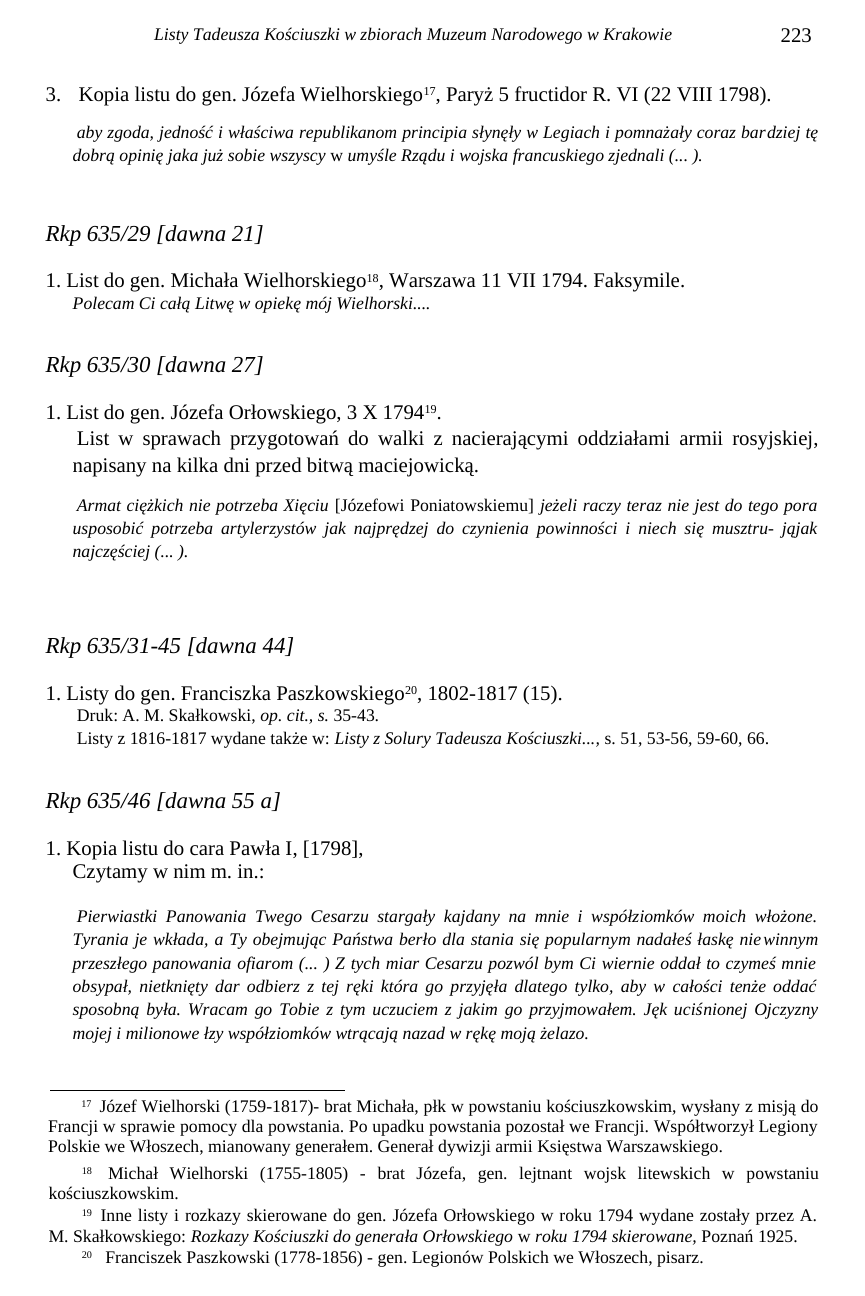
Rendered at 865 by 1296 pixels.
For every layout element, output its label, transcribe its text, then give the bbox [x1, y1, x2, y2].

subtitle List w sprawach przygotowań do walki z nacierającymi oddziałami armii rosyjskiej, napisany na kilka dni przed bitwą maciejowicką. [72, 426, 820, 477]
subtitle Rkp 635/46 [dawna 55 a] [45, 787, 820, 813]
text Listy z 1816-1817 wydane także w: Listy z Solury Tadeusza Kościuszki..., s. 51, 53-56, 59-60, 66. [72, 728, 820, 748]
text Pierwiastki Panowania Twego Cesarzu stargały kajdany na mnie i współziomków moich włożone. Tyrania je wkłada, a Ty obejmując Państwa berło dla stania się popularnym nadałeś łaskę nie­winnym przeszłego panowania ofiarom (... ) Z tych miar Cesarzu pozwól bym Ci wiernie oddał to czymeś mnie obsypał, nietknięty dar odbierz z tej ręki która go przyjęła dlatego tylko, aby w całości tenże oddać sposobną była. Wracam go Tobie z tym uczuciem z jakim go przyjmowałem. Jęk uciś­nionej Ojczyzny mojej i milionowe łzy współziomków wtrącają nazad w rękę moją żelazo. [72, 906, 820, 1043]
text aby zgoda, jedność i właściwa republikanom principia słynęły w Legiach i pomnażały coraz bar­dziej tę dobrą opinię jaka już sobie wszyscy w umyśle Rządu i wojska francuskiego zjednali (... ). [72, 122, 820, 166]
subtitle 1. List do gen. Michała Wielhorskiego18, Warszawa 11 VII 1794. Faksymile. [45, 269, 820, 293]
subtitle 1. List do gen. Józefa Orłowskiego, 3 X 179419. [45, 400, 820, 424]
subtitle Rkp 635/30 [dawna 27] [45, 351, 820, 377]
text 223 [780, 23, 816, 47]
text Polecam Ci całą Litwę w opiekę mój Wielhorski.... [45, 293, 820, 313]
subtitle 1. Listy do gen. Franciszka Paszkowskiego20, 1802-1817 (15). [45, 682, 820, 705]
text 18 Michał Wielhorski (1755-1805) - brat Józefa, gen. lejtnant wojsk litewskich w powstaniu kościuszkowskim. [48, 1163, 820, 1203]
text Listy Tadeusza Kościuszki w zbiorach Muzeum Narodowego w Krakowie [154, 24, 706, 44]
text 19 Inne listy i rozkazy skierowane do gen. Józefa Orłowskiego w roku 1794 wydane zostały przez A. M. Skałkowskiego: Rozkazy Kościuszki do generała Orłowskiego w roku 1794 skierowane, Poznań 1925. [48, 1205, 819, 1246]
subtitle Rkp 635/29 [dawna 21] [45, 220, 820, 247]
text 17 Józef Wielhorski (1759-1817)- brat Michała, płk w powstaniu kościuszkowskim, wysłany z misją do Francji w sprawie pomocy dla powstania. Po upadku powstania pozostał we Francji. Współtworzył Legiony Polskie we Włoszech, mianowany generałem. Generał dywizji armii Księstwa Warszawskiego. [48, 1096, 819, 1157]
subtitle Czytamy w nim m. in.: [45, 859, 820, 883]
subtitle Rkp 635/31-45 [dawna 44] [45, 632, 820, 659]
subtitle 3. Kopia listu do gen. Józefa Wielhorskiego17, Paryż 5 fructidor R. VI (22 VIII 1798). [45, 83, 820, 106]
text 20 Franciszek Paszkowski (1778-1856) - gen. Legionów Polskich we Włoszech, pisarz. [48, 1247, 818, 1267]
text Druk: A. M. Skałkowski, op. cit., s. 35-43. [72, 705, 820, 725]
text Armat ciężkich nie potrzeba Xięciu [Józefowi Poniatowskiemu] jeżeli raczy teraz nie jest do tego pora usposobić potrzeba artylerzystów jak najprędzej do czynienia powinności i niech się musztru- jąjak najczęściej (... ). [72, 495, 820, 561]
subtitle 1. Kopia listu do cara Pawła I, [1798], [45, 836, 820, 859]
